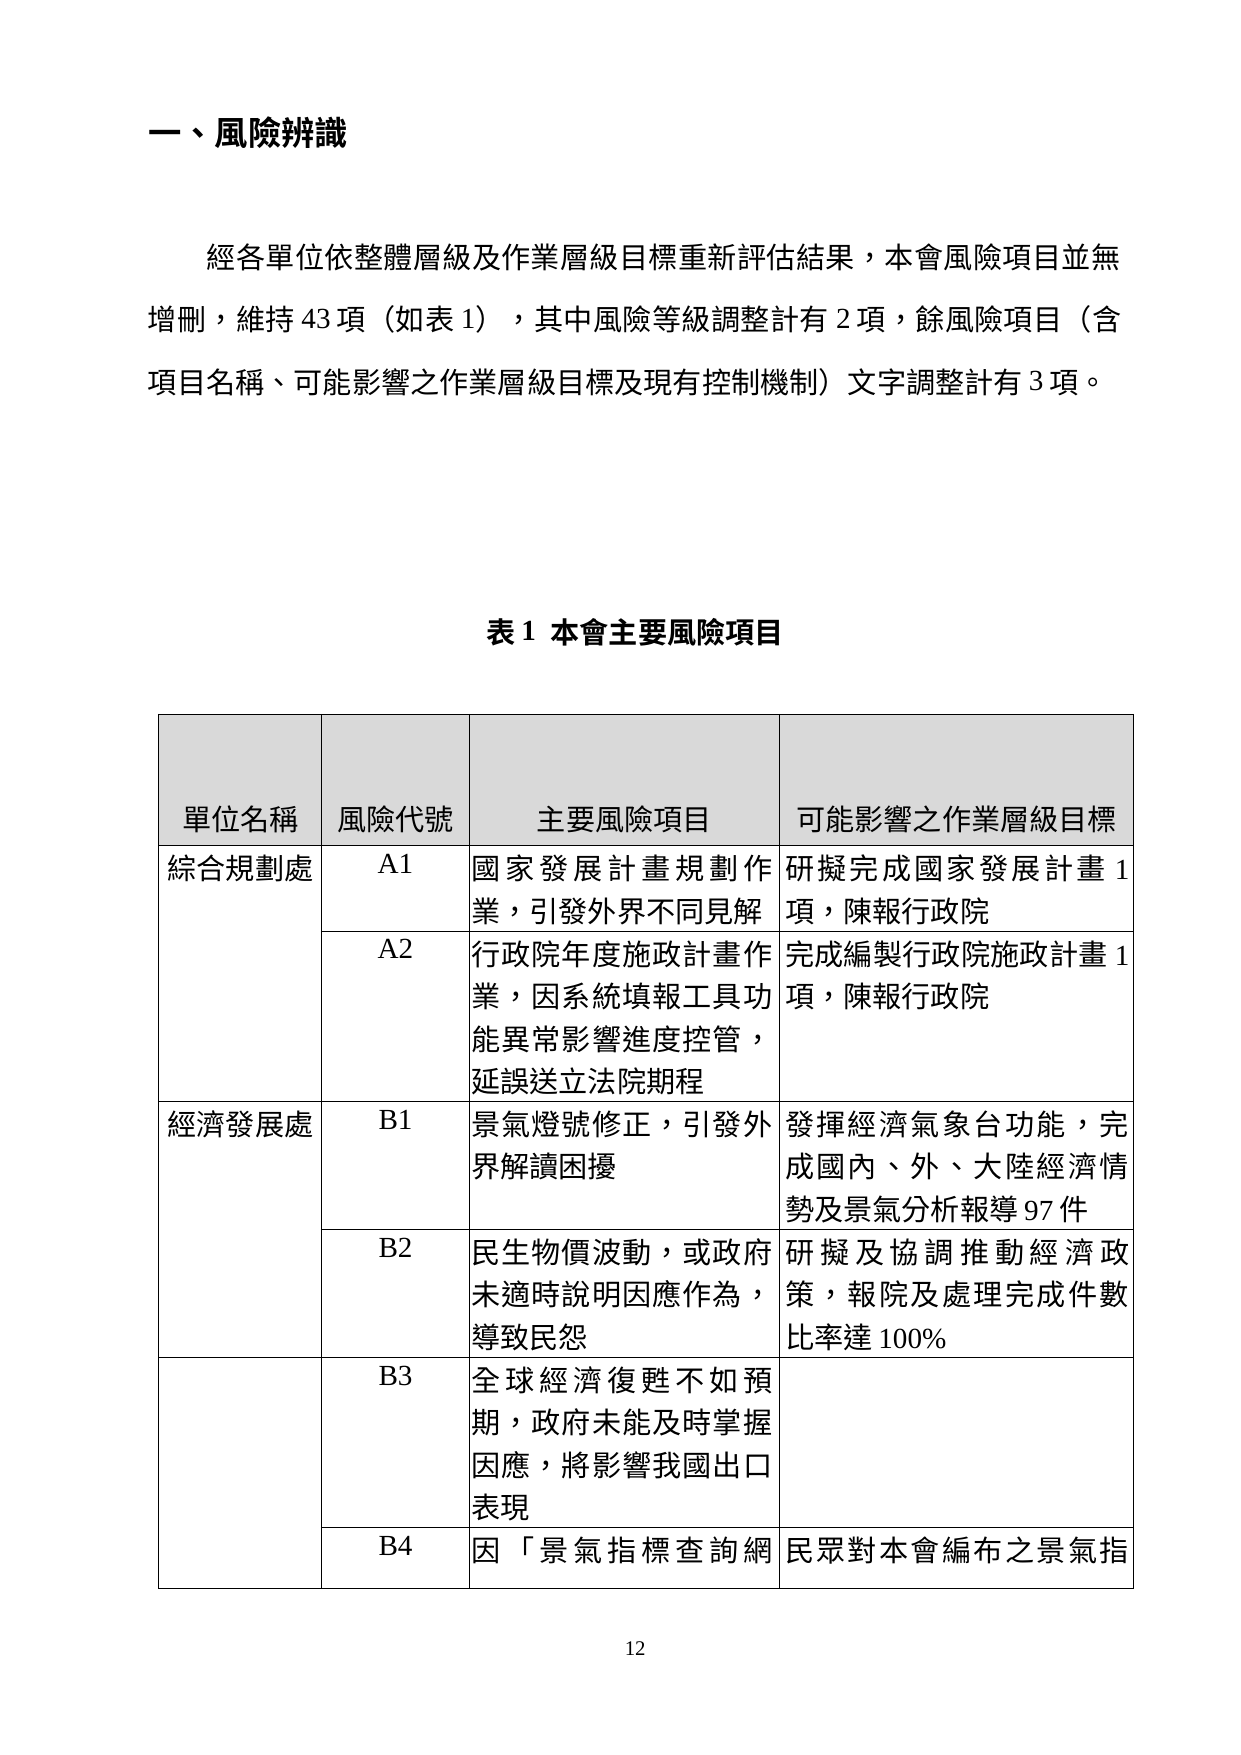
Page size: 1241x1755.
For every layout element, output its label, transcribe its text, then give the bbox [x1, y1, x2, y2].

table_cell 民眾對本會編布之景氣指 [780, 1528, 1133, 1588]
table_cell 經濟發展處 [159, 1102, 321, 1229]
table_cell 發揮經濟氣象台功能，完成國內、外、大陸經濟情勢及景氣分析報導97件 [780, 1102, 1133, 1229]
text 一、風險辨識 [148, 89, 1122, 151]
table_header 可能影響之作業層級目標 [780, 715, 1133, 845]
table_cell B4 [322, 1528, 469, 1588]
table_cell A2 [322, 932, 469, 1101]
table_cell [159, 931, 321, 1101]
table_cell [780, 1358, 1133, 1527]
table_cell 研擬及協調推動經濟政策，報院及處理完成件數比率達100% [780, 1230, 1133, 1357]
table_cell [159, 1358, 321, 1527]
table_cell 因「景氣指標查詢網 [470, 1528, 779, 1588]
table_cell 行政院年度施政計畫作業，因系統填報工具功能異常影響進度控管，延誤送立法院期程 [470, 932, 779, 1101]
table_cell 完成編製行政院施政計畫1項，陳報行政院 [780, 932, 1133, 1101]
table_cell 民生物價波動，或政府未適時說明因應作為，導致民怨 [470, 1230, 779, 1357]
table_cell 國家發展計畫規劃作業，引發外界不同見解 [470, 846, 779, 931]
table_cell [159, 1527, 321, 1588]
table_cell A1 [322, 846, 469, 931]
text 表1 本會主要風險項目 [148, 589, 1122, 651]
table_cell [159, 1229, 321, 1357]
table_cell 景氣燈號修正，引發外界解讀困擾 [470, 1102, 779, 1229]
table_header 單位名稱 [159, 715, 321, 845]
table_cell B1 [322, 1102, 469, 1229]
table_cell B3 [322, 1358, 469, 1527]
table_cell 研擬完成國家發展計畫1項，陳報行政院 [780, 846, 1133, 931]
table_cell 全球經濟復甦不如預期，政府未能及時掌握因應，將影響我國出口表現 [470, 1358, 779, 1527]
table_header 主要風險項目 [470, 715, 779, 845]
table_cell 綜合規劃處 [159, 846, 321, 931]
table_header 風險代號 [322, 715, 469, 845]
text 經各單位依整體層級及作業層級目標重新評估結果，本會風險項目並無增刪，維持43項（如表1），其中風險等級調整計有2項，餘風險項目（含項目名稱、可能影響之作業層級目標及現有控制機制）文字調整計有3項。 [148, 214, 1122, 401]
table_cell B2 [322, 1230, 469, 1357]
